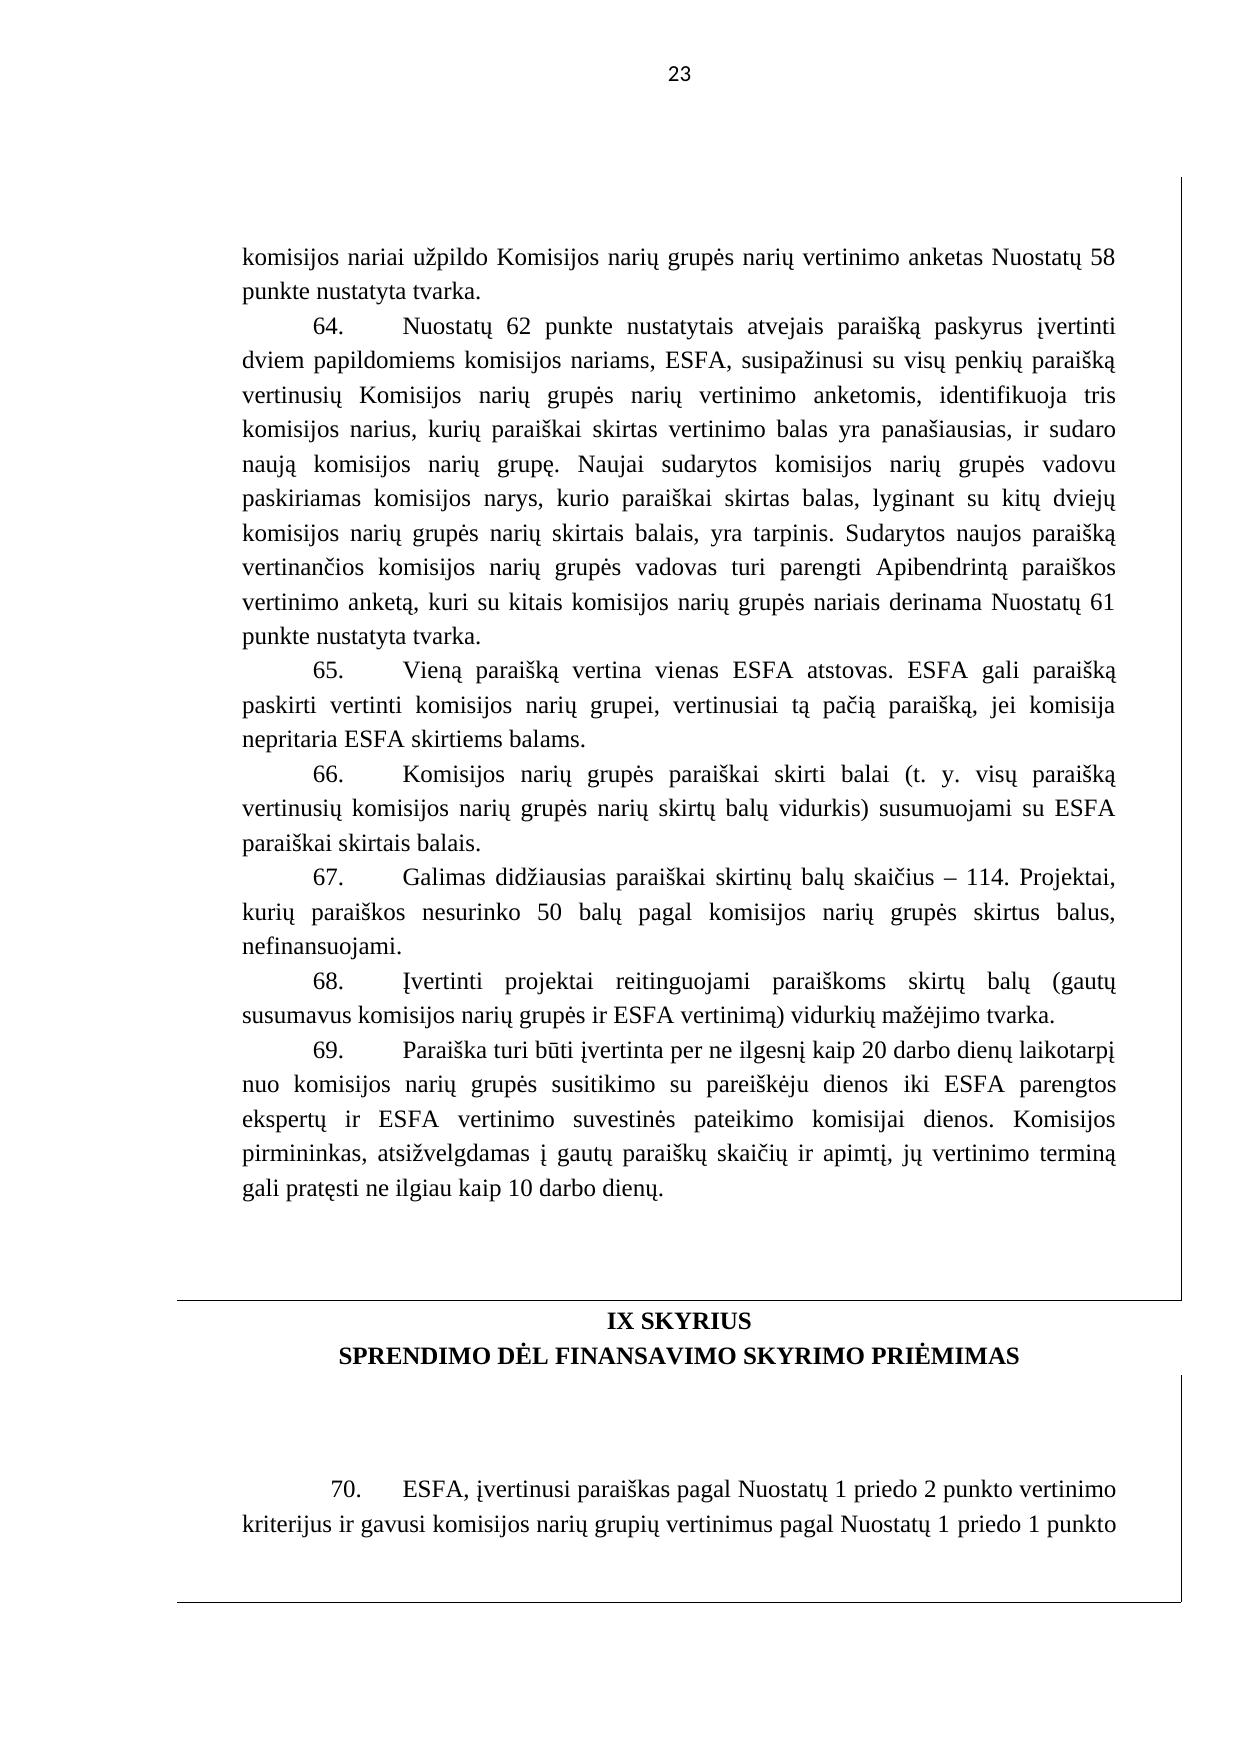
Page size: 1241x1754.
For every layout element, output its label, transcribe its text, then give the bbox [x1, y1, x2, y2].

text 67. Galimas didžiausias paraiškai skirtinų balų skaičius – 114. Projektai, kurių paraiškos nesurinko 50 balų pagal komisijos narių grupės skirtus balus, nefinansuojami. [177, 798, 1181, 901]
text IX SKYRIUS [177, 1306, 1181, 1335]
text 64. Nuostatų 62 punkte nustatytais atvejais paraišką paskyrus įvertinti dviem papildomiems komisijos nariams, ESFA, susipažinusi su visų penkių paraišką vertinusių Komisijos narių grupės narių vertinimo anketomis, identifikuoja tris komisijos narius, kurių paraiškai skirtas vertinimo balas yra panašiausias, ir sudaro naują komisijos narių grupę. Naujai sudarytos komisijos narių grupės vadovu paskiriamas komisijos narys, kurio paraiškai skirtas balas, lyginant su kitų dviejų komisijos narių grupės narių skirtais balais, yra tarpinis. Sudarytos naujos paraišką vertinančios komisijos narių grupės vadovas turi parengti Apibendrintą paraiškos vertinimo anketą, kuri su kitais komisijos narių grupės nariais derinama Nuostatų 61 punkte nustatyta tvarka. [177, 246, 1181, 591]
text SPRENDIMO DĖL FINANSAVIMO SKYRIMO PRIĖMIMAS [177, 1341, 1181, 1369]
text 70. ESFA, įvertinusi paraiškas pagal Nuostatų 1 priedo 2 punkto vertinimo kriterijus ir gavusi komisijos narių grupių vertinimus pagal Nuostatų 1 priedo 1 punkto vertinimo kriterijus bei komisijos narių grupių siūlymus dėl projektų finansavimo, juos apibendrina, parengia paraiškų vertinimų suvestinę, kurioje nurodo komisijos narių grupių paraiškoms skirtus balus, ESFA paraiškoms skirtus balus, paraiškoms skirtų balų vidurkius (gautus susumavus komisijos narių grupių ir ESFA vertinimus) bei komisijos narių grupių siūlomų skirti valstybės biudžeto lėšų sumas, ir ją pateikia komisijai. Kartu su paraiškų vertinimų suvestine ESFA komisijos nariams pateikia informaciją apie galimybę informacinėje sistemoje susipažinti su paraiškomis. [177, 1410, 1181, 1602]
text 68. Įvertinti projektai reitinguojami paraiškoms skirtų balų (gautų susumavus komisijos narių grupės ir ESFA vertinimą) vidurkių mažėjimo tvarka. [177, 901, 1181, 970]
text 66. Komisijos narių grupės paraiškai skirti balai (t. y. visų paraišką vertinusių komisijos narių grupės narių skirtų balų vidurkis) susumuojami su ESFA paraiškai skirtais balais. [177, 694, 1181, 798]
text 65. Vieną paraišką vertina vienas ESFA atstovas. ESFA gali paraišką paskirti vertinti komisijos narių grupei, vertinusiai tą pačią paraišką, jei komisija nepritaria ESFA skirtiems balams. [177, 591, 1181, 694]
text 69. Paraiška turi būti įvertinta per ne ilgesnį kaip 20 darbo dienų laikotarpį nuo komisijos narių grupės susitikimo su pareiškėju dienos iki ESFA parengtos ekspertų ir ESFA vertinimo suvestinės pateikimo komisijai dienos. Komisijos pirmininkas, atsižvelgdamas į gautų paraiškų skaičių ir apimtį, jų vertinimo terminą gali pratęsti ne ilgiau kaip 10 darbo dienų. [177, 970, 1181, 1201]
text 63. Jeigu Nuostatų 62 punkte nurodytais atvejais paraiškai įvertinti paskiriami du papildomi komisijos nariai, jie susipažįsta su paraiška ir peržiūri susitikimo, kurio metu buvo pristatyta paraiška, vaizdo ir garso įrašą. Papildomi komisijos nariai užpildo Komisijos narių grupės narių vertinimo anketas Nuostatų 58 punkte nustatyta tvarka. [177, 177, 1181, 246]
